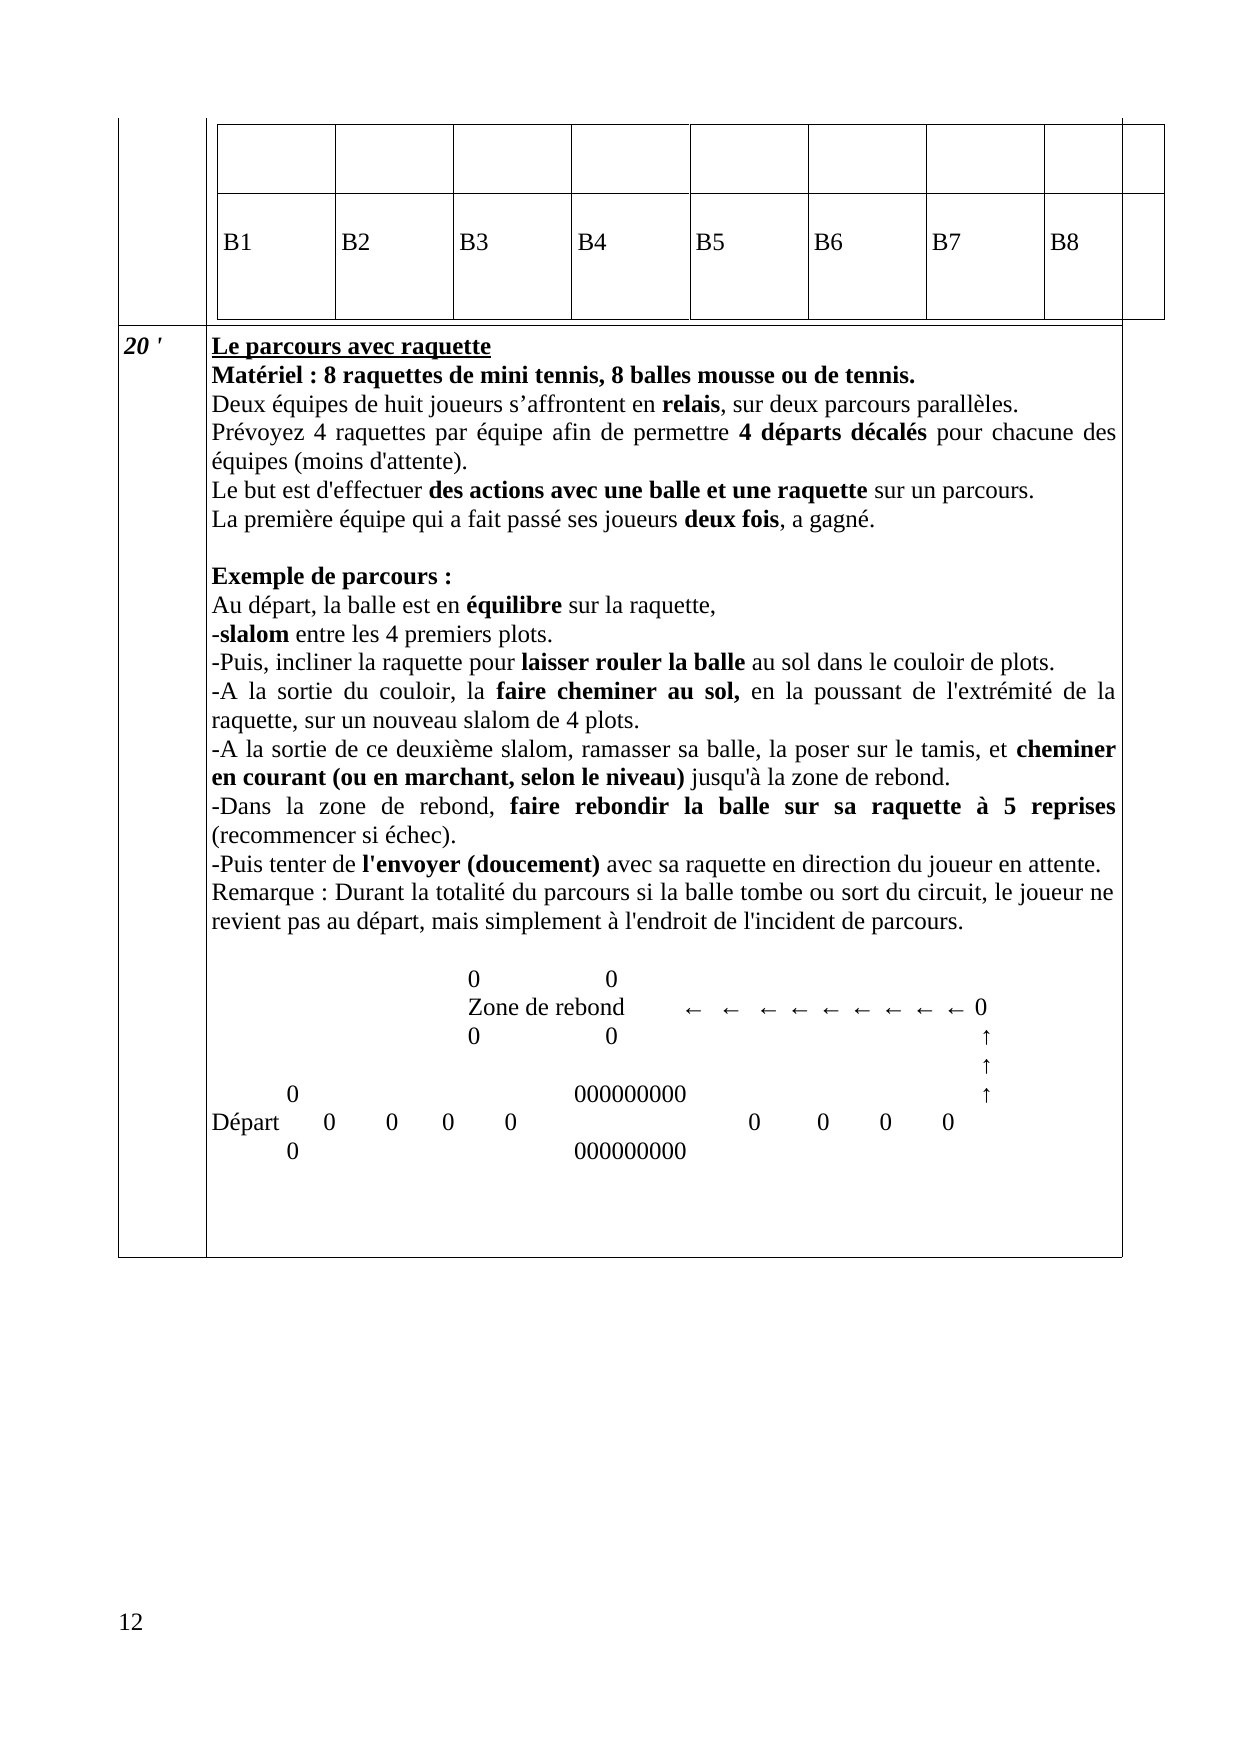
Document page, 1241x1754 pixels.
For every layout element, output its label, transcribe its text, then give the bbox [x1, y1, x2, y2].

table_header [927, 125, 1044, 193]
table_header [691, 125, 808, 193]
table_cell B5 [691, 194, 808, 319]
table_header [809, 125, 926, 193]
table_cell 20 ' [119, 326, 206, 1257]
table_cell [119, 118, 206, 325]
table_cell B2 [336, 194, 453, 319]
table_cell B7 [927, 194, 1044, 319]
table_cell B1 [218, 194, 335, 319]
table_cell Le parcours avec raquette Matériel : 8 raquettes de mini tennis, 8 balles mousse ou de tennis. Deux équipes de huit joueurs s’affrontent en relais, sur deux parcours parallèles. Prévoyez 4 raquettes par équipe afin de permettre 4 départs décalés pour chacune des équipes (moins d'attente). Le but est d'effectuer des actions avec une balle et une raquette sur un parcours. La première équipe qui a fait passé ses joueurs deux fois, a gagné. Exemple de parcours : Au départ, la balle est en équilibre sur la raquette, -slalom entre les 4 premiers plots. -Puis, incliner la raquette pour laisser rouler la balle au sol dans le couloir de plots. -A la sortie du couloir, la faire cheminer au sol, en la poussant de l'extrémité de la raquette, sur un nouveau slalom de 4 plots. -A la sortie de ce deuxième slalom, ramasser sa balle, la poser sur le tamis, et cheminer en courant (ou en marchant, selon le niveau) jusqu'à la zone de rebond. -Dans la zone de rebond, faire rebondir la balle sur sa raquette à 5 reprises (recommencer si échec). -Puis tenter de l'envoyer (doucement) avec sa raquette en direction du joueur en attente. Remarque : Durant la totalité du parcours si la balle tombe ou sort du circuit, le joueur ne revient pas au départ, mais simplement à l'endroit de l'incident de parcours. 0 0 Zone de rebond ← ← ← ← ← ← ← ← ← 0 0 0 ↑ ↑ 0 000000000 ↑ Départ 0 0 0 0 0 0 0 0 0 000000000 [207, 326, 1122, 1257]
table_header [572, 125, 689, 193]
table_cell B3 [454, 194, 571, 319]
table_header [336, 125, 453, 193]
table_header [218, 125, 335, 193]
table_cell [207, 118, 1122, 325]
table_header [1045, 125, 1122, 193]
table_cell B8 [1045, 194, 1122, 319]
table_cell B4 [572, 194, 689, 319]
table_header [454, 125, 571, 193]
table_cell B6 [809, 194, 926, 319]
